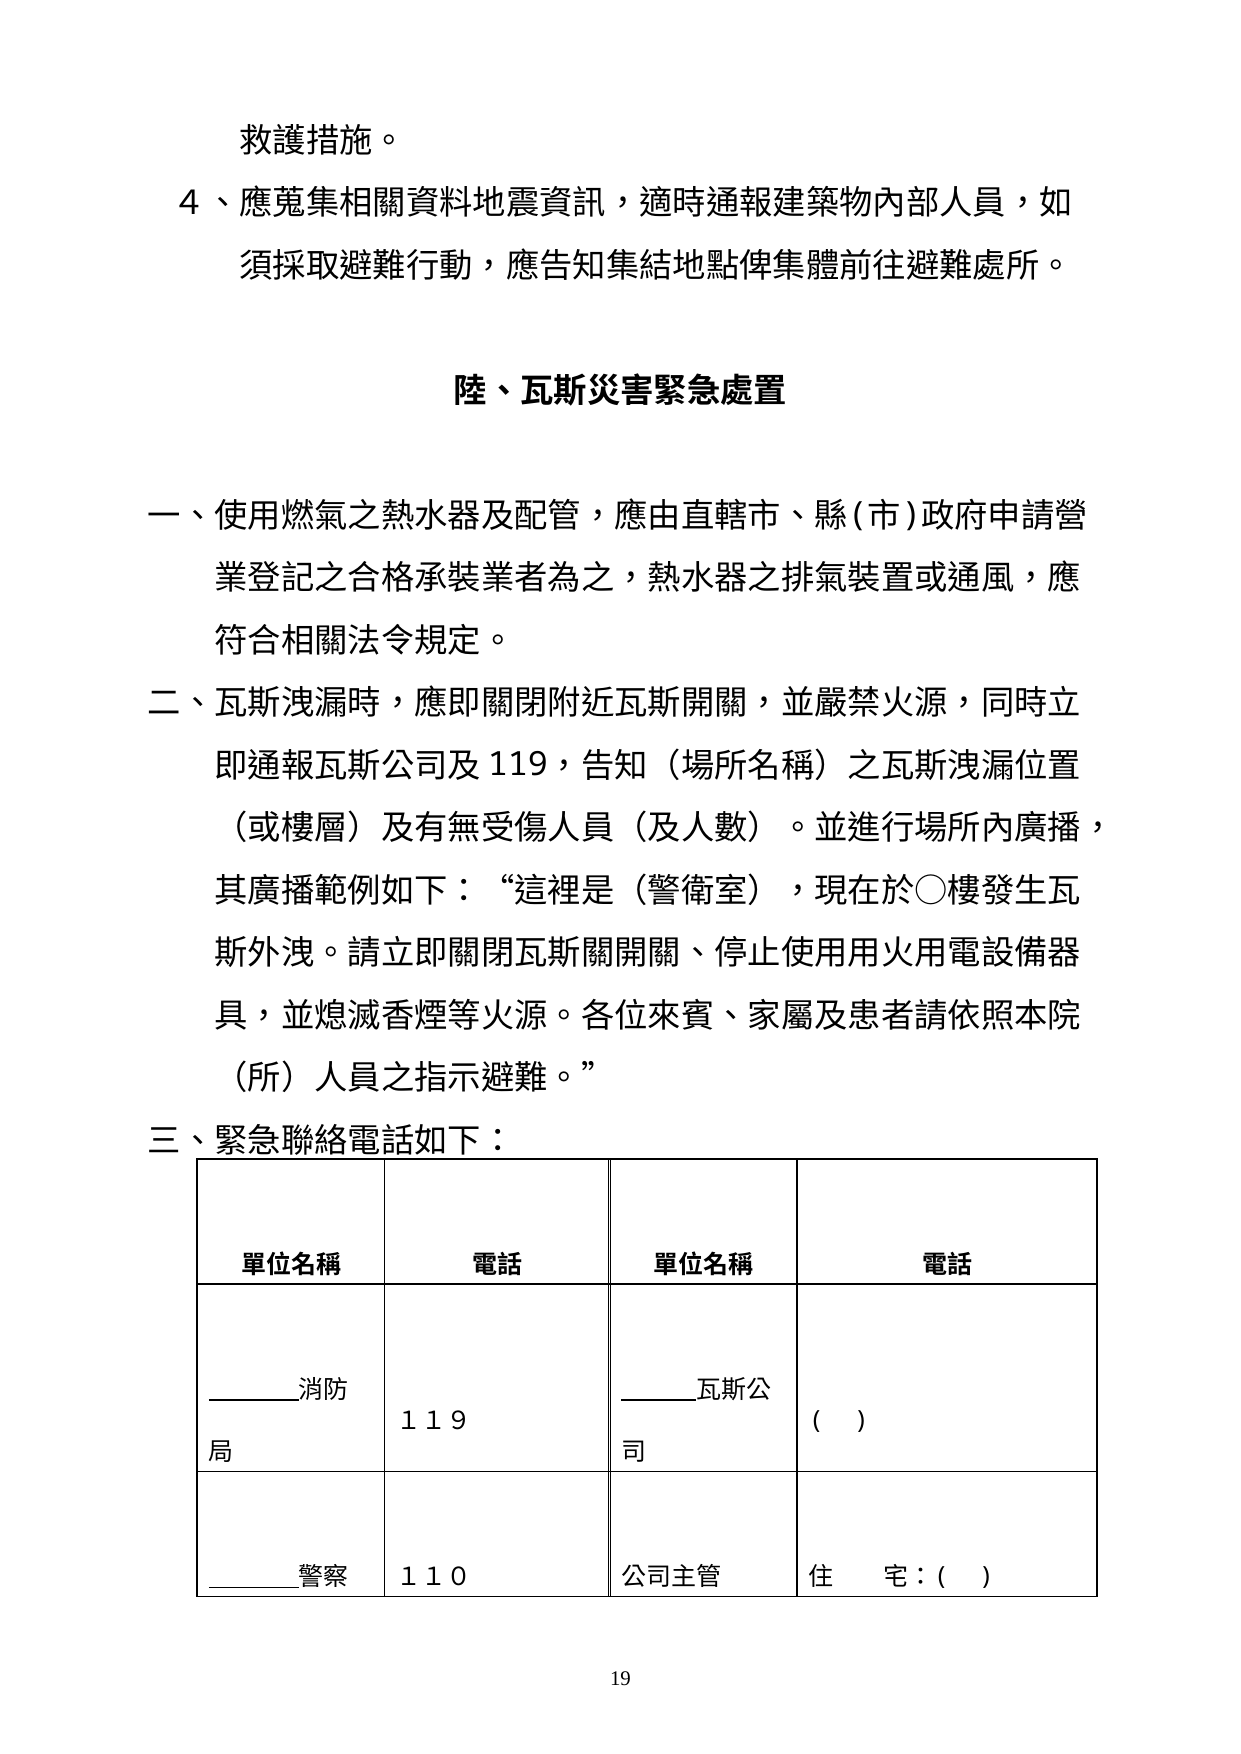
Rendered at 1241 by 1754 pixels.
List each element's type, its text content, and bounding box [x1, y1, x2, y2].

text 陸、瓦斯災害緊急處置 [148, 346, 1092, 408]
text 三、緊急聯絡電話如下： [148, 1096, 1092, 1158]
table_cell 警察 [198, 1472, 384, 1596]
table_header 單位名稱 [198, 1160, 384, 1283]
table_header 電話 [798, 1160, 1096, 1283]
text 二、瓦斯洩漏時，應即關閉附近瓦斯開關，並嚴禁火源，同時立即通報瓦斯公司及119，告知（場所名稱）之瓦斯洩漏位置（或樓層）及有無受傷人員（及人數）。並進行場所內廣播，其廣播範例如下：“這裡是（警衛室），現在於○樓發生瓦斯外洩。請立即關閉瓦斯關開關、停止使用用火用電設備器具，並熄滅香煙等火源。各位來賓、家屬及患者請依照本院（所）人員之指示避難。” [148, 658, 1092, 1096]
table_cell 消防局 [198, 1285, 384, 1471]
text 一、使用燃氣之熱水器及配管，應由直轄市、縣(市)政府申請營業登記之合格承裝業者為之，熱水器之排氣裝置或通風，應符合相關法令規定。 [148, 471, 1092, 658]
table_header 單位名稱 [611, 1160, 796, 1283]
text ４、應蒐集相關資料地震資訊，適時通報建築物內部人員，如須採取避難行動，應告知集結地點俾集體前往避難處所。 [173, 158, 1092, 283]
table_cell １１９ [385, 1285, 608, 1471]
table_cell 公司主管 [611, 1472, 796, 1596]
table_cell 瓦斯公司 [611, 1285, 796, 1471]
table_cell (xx)xxxx-xxxx [798, 1285, 1096, 1471]
text 救護措施。 [173, 96, 1092, 158]
table_cell 住 宅：(##)####-# [798, 1472, 1096, 1596]
table_header 電話 [385, 1160, 608, 1283]
table_cell １１０ [385, 1472, 608, 1596]
